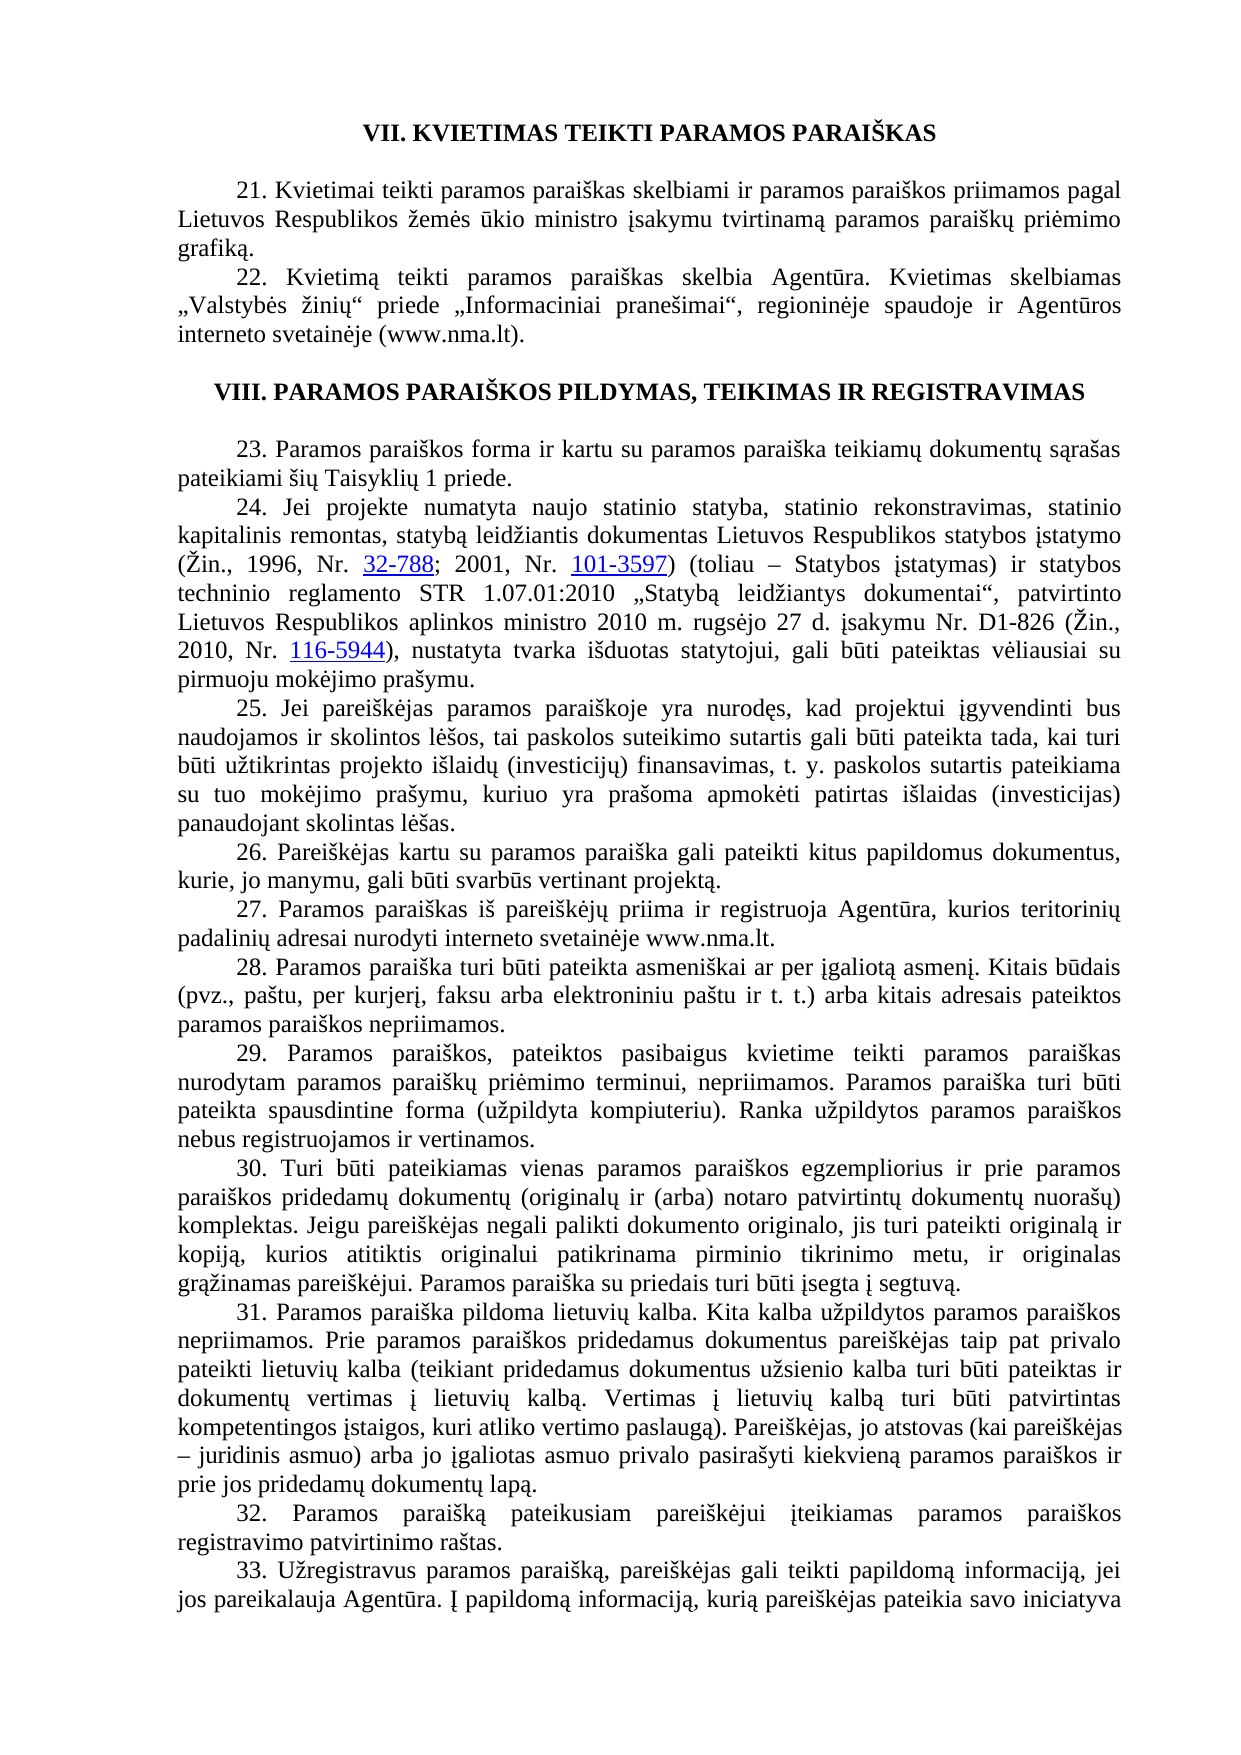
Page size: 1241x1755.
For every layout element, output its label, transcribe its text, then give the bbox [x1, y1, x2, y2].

text 25. Jei pareiškėjas paramos paraiškoje yra nurodęs, kad projektui įgyvendinti bus naudojamos ir skolintos lėšos, tai paskolos suteikimo sutartis gali būti pateikta tada, kai turi būti užtikrintas projekto išlaidų (investicijų) finansavimas, t. y. paskolos sutartis pateikiama su tuo mokėjimo prašymu, kuriuo yra prašoma apmokėti patirtas išlaidas (investicijas) panaudojant skolintas lėšas. [177, 693, 1122, 837]
text 22. Kvietimą teikti paramos paraiškas skelbia Agentūra. Kvietimas skelbiamas „Valstybės žinių“ priede „Informaciniai pranešimai“, regioninėje spaudoje ir Agentūros interneto svetainėje (www.nma.lt). [177, 262, 1122, 348]
text VIII. PARAMOS PARAIŠKOS PILDYMAS, TEIKIMAS IR REGISTRAVIMAS [177, 377, 1122, 406]
text 33. Užregistravus paramos paraišką, pareiškėjas gali teikti papildomą informaciją, jei jos pareikalauja Agentūra. Į papildomą informaciją, kurią pareiškėjas pateikia savo iniciatyva [177, 1556, 1122, 1613]
text 30. Turi būti pateikiamas vienas paramos paraiškos egzempliorius ir prie paramos paraiškos pridedamų dokumentų (originalų ir (arba) notaro patvirtintų dokumentų nuorašų) komplektas. Jeigu pareiškėjas negali palikti dokumento originalo, jis turi pateikti originalą ir kopiją, kurios atitiktis originalui patikrinama pirminio tikrinimo metu, ir originalas grąžinamas pareiškėjui. Paramos paraiška su priedais turi būti įsegta į segtuvą. [177, 1153, 1122, 1297]
text 27. Paramos paraiškas iš pareiškėjų priima ir registruoja Agentūra, kurios teritorinių padalinių adresai nurodyti interneto svetainėje www.nma.lt. [177, 894, 1122, 952]
text 24. Jei projekte numatyta naujo statinio statyba, statinio rekonstravimas, statinio kapitalinis remontas, statybą leidžiantis dokumentas Lietuvos Respublikos statybos įstatymo (Žin., 1996, Nr. 32-788; 2001, Nr. 101-3597) (toliau – Statybos įstatymas) ir statybos techninio reglamento STR 1.07.01:2010 „Statybą leidžiantys dokumentai“, patvirtinto Lietuvos Respublikos aplinkos ministro 2010 m. rugsėjo 27 d. įsakymu Nr. D1-826 (Žin., 2010, Nr. 116-5944), nustatyta tvarka išduotas statytojui, gali būti pateiktas vėliausiai su pirmuoju mokėjimo prašymu. [177, 492, 1122, 693]
text 29. Paramos paraiškos, pateiktos pasibaigus kvietime teikti paramos paraiškas nurodytam paramos paraiškų priėmimo terminui, nepriimamos. Paramos paraiška turi būti pateikta spausdintine forma (užpildyta kompiuteriu). Ranka užpildytos paramos paraiškos nebus registruojamos ir vertinamos. [177, 1038, 1122, 1153]
text 23. Paramos paraiškos forma ir kartu su paramos paraiška teikiamų dokumentų sąrašas pateikiami šių Taisyklių 1 priede. [177, 434, 1122, 492]
text 21. Kvietimai teikti paramos paraiškas skelbiami ir paramos paraiškos priimamos pagal Lietuvos Respublikos žemės ūkio ministro įsakymu tvirtinamą paramos paraiškų priėmimo grafiką. [177, 176, 1122, 262]
text 32. Paramos paraišką pateikusiam pareiškėjui įteikiamas paramos paraiškos registravimo patvirtinimo raštas. [177, 1498, 1122, 1556]
text 26. Pareiškėjas kartu su paramos paraiška gali pateikti kitus papildomus dokumentus, kurie, jo manymu, gali būti svarbūs vertinant projektą. [177, 837, 1122, 894]
text 31. Paramos paraiška pildoma lietuvių kalba. Kita kalba užpildytos paramos paraiškos nepriimamos. Prie paramos paraiškos pridedamus dokumentus pareiškėjas taip pat privalo pateikti lietuvių kalba (teikiant pridedamus dokumentus užsienio kalba turi būti pateiktas ir dokumentų vertimas į lietuvių kalbą. Vertimas į lietuvių kalbą turi būti patvirtintas kompetentingos įstaigos, kuri atliko vertimo paslaugą). Pareiškėjas, jo atstovas (kai pareiškėjas – juridinis asmuo) arba jo įgaliotas asmuo privalo pasirašyti kiekvieną paramos paraiškos ir prie jos pridedamų dokumentų lapą. [177, 1297, 1122, 1498]
text 28. Paramos paraiška turi būti pateikta asmeniškai ar per įgaliotą asmenį. Kitais būdais (pvz., paštu, per kurjerį, faksu arba elektroniniu paštu ir t. t.) arba kitais adresais pateiktos paramos paraiškos nepriimamos. [177, 952, 1122, 1038]
text VII. KVIETIMAS TEIKTI PARAMOS PARAIŠKAS [177, 118, 1122, 147]
